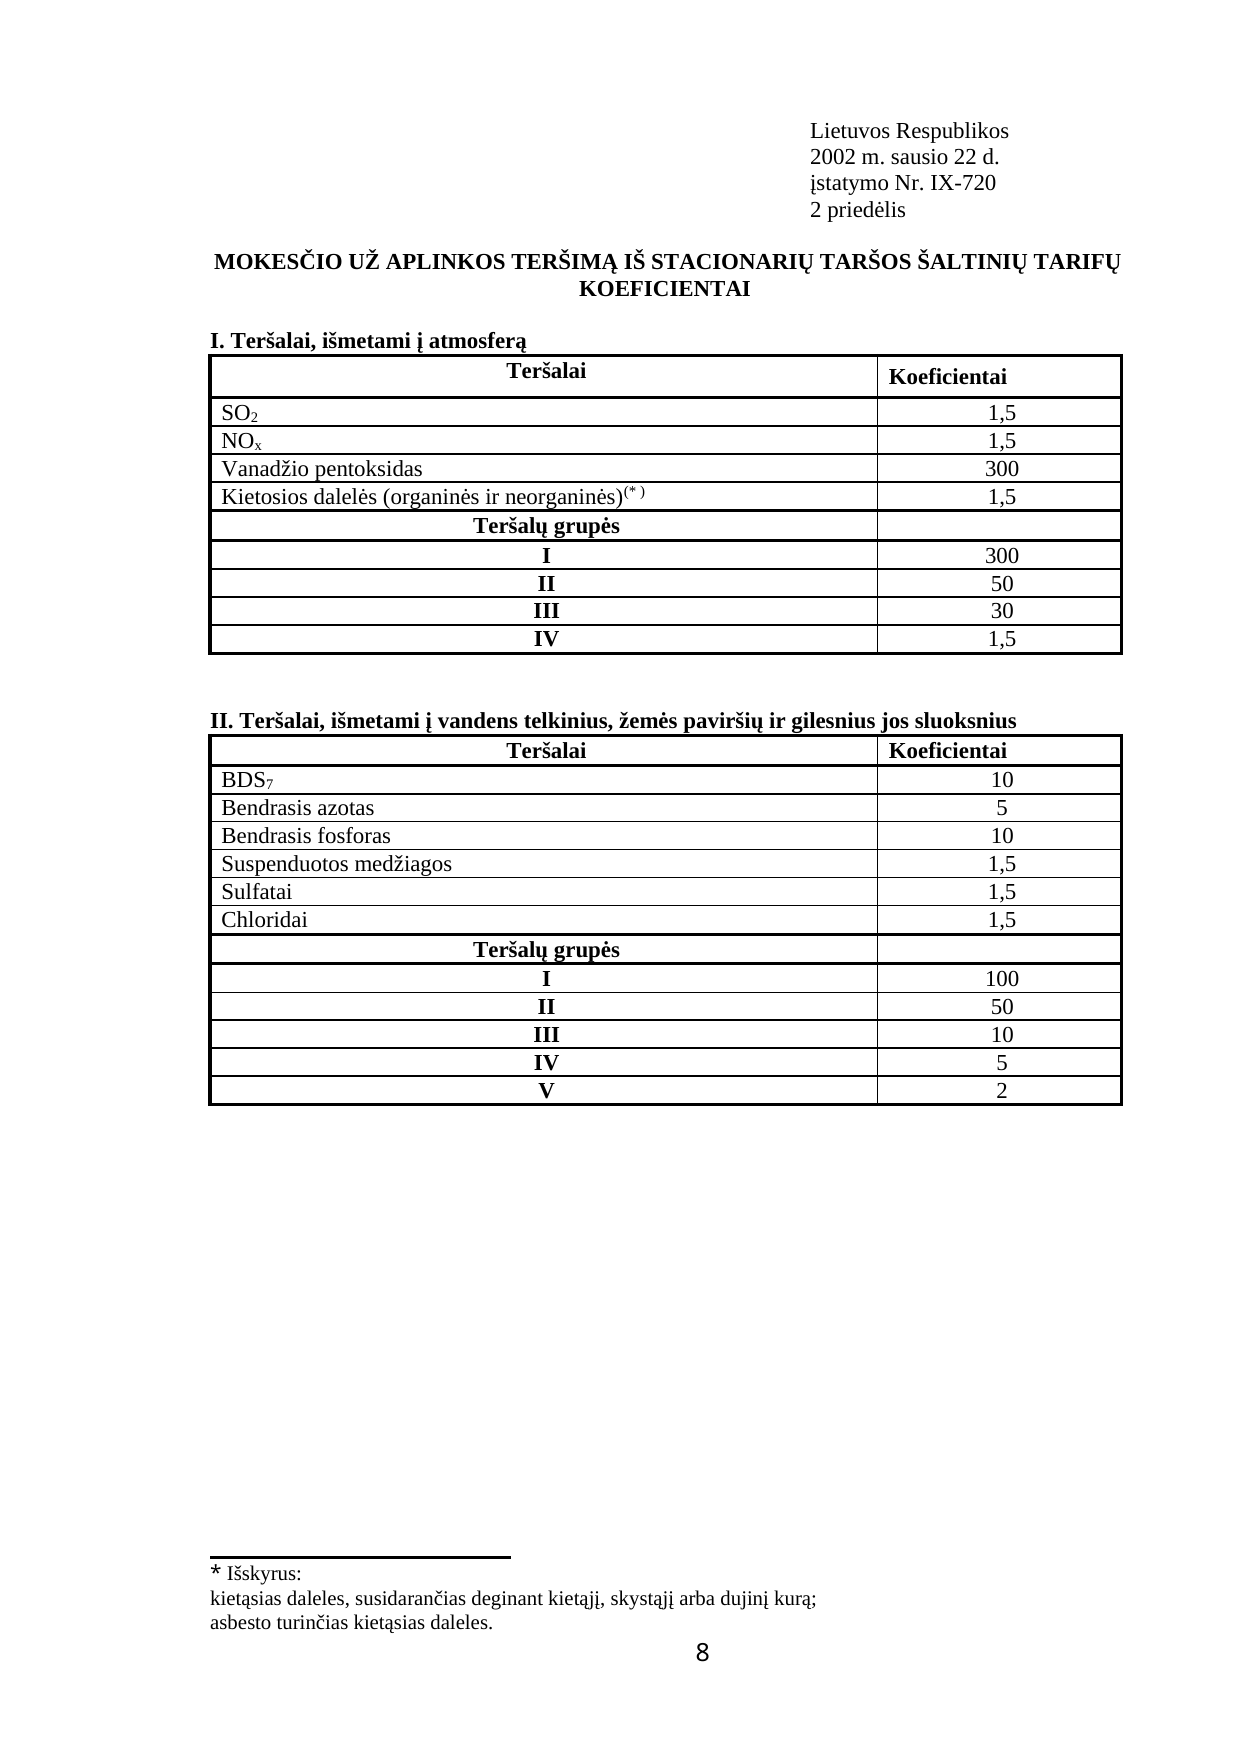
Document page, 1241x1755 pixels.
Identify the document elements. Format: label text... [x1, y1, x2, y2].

table_cell Teršalų grupės [212, 512, 877, 538]
table_cell BDS7 [212, 767, 877, 793]
table_cell Chloridai [212, 906, 877, 932]
table_cell 1,5 [878, 906, 1120, 932]
text MOKESČIO UŽ APLINKOS TERŠIMĄ IŠ STACIONARIŲ TARŠOS ŠALTINIŲ TARIFŲ KOEFICIENTAI [210, 248, 1126, 301]
table_cell II [212, 570, 877, 596]
text Lietuvos Respublikos 2002 m. sausio 22 d. [210, 117, 1126, 169]
table_cell 10 [878, 822, 1120, 849]
table_cell I [212, 542, 877, 568]
table_cell 1,5 [878, 399, 1120, 425]
table_cell 10 [878, 767, 1120, 793]
table_cell 10 [878, 1021, 1120, 1047]
table_cell III [212, 598, 877, 624]
table_header Teršalai [212, 357, 877, 396]
table_cell Suspenduotos medžiagos [212, 850, 877, 877]
table_cell 1,5 [878, 626, 1120, 652]
table_cell 1,5 [878, 483, 1120, 509]
table_header Teršalai [212, 737, 877, 763]
table_cell 2 [878, 1077, 1120, 1103]
table_cell Bendrasis azotas [212, 795, 877, 821]
table_cell IV [212, 626, 877, 652]
table_cell 1,5 [878, 850, 1120, 877]
table_cell I [212, 965, 877, 991]
table_cell 5 [878, 1049, 1120, 1075]
table_cell Kietosios dalelės (organinės ir neorganinės)( ) [212, 483, 877, 509]
text I. Teršalai, išmetami į atmosferą [210, 327, 1126, 354]
table_cell Teršalų grupės [212, 936, 877, 962]
table_cell II [212, 993, 877, 1019]
table_cell 1,5 [878, 427, 1120, 453]
table_cell NOx [212, 427, 877, 453]
table_cell Bendrasis fosforas [212, 822, 877, 849]
table_cell 50 [878, 570, 1120, 596]
table_cell 30 [878, 598, 1120, 624]
table_cell III [212, 1021, 877, 1047]
table_cell 300 [878, 455, 1120, 481]
table_cell 5 [878, 795, 1120, 821]
table_cell Vanadžio pentoksidas [212, 455, 877, 481]
table_cell 1,5 [878, 878, 1120, 904]
text 2 priedėlis [210, 196, 1126, 222]
table_cell [878, 512, 1120, 538]
text II. Teršalai, išmetami į vandens telkinius, žemės paviršių ir gilesnius jos sluoksnius [210, 708, 1126, 734]
table_cell V [212, 1077, 877, 1103]
table_cell IV [212, 1049, 877, 1075]
table_cell Sulfatai [212, 878, 877, 904]
table_cell 50 [878, 993, 1120, 1019]
table_cell [878, 936, 1120, 962]
table_cell SO2 [212, 399, 877, 425]
table_cell 300 [878, 542, 1120, 568]
table_header Koeficientai [878, 357, 1120, 396]
table_header Koeficientai [878, 737, 1120, 763]
text įstatymo Nr. IX-720 [210, 169, 1126, 196]
table_cell 100 [878, 965, 1120, 991]
